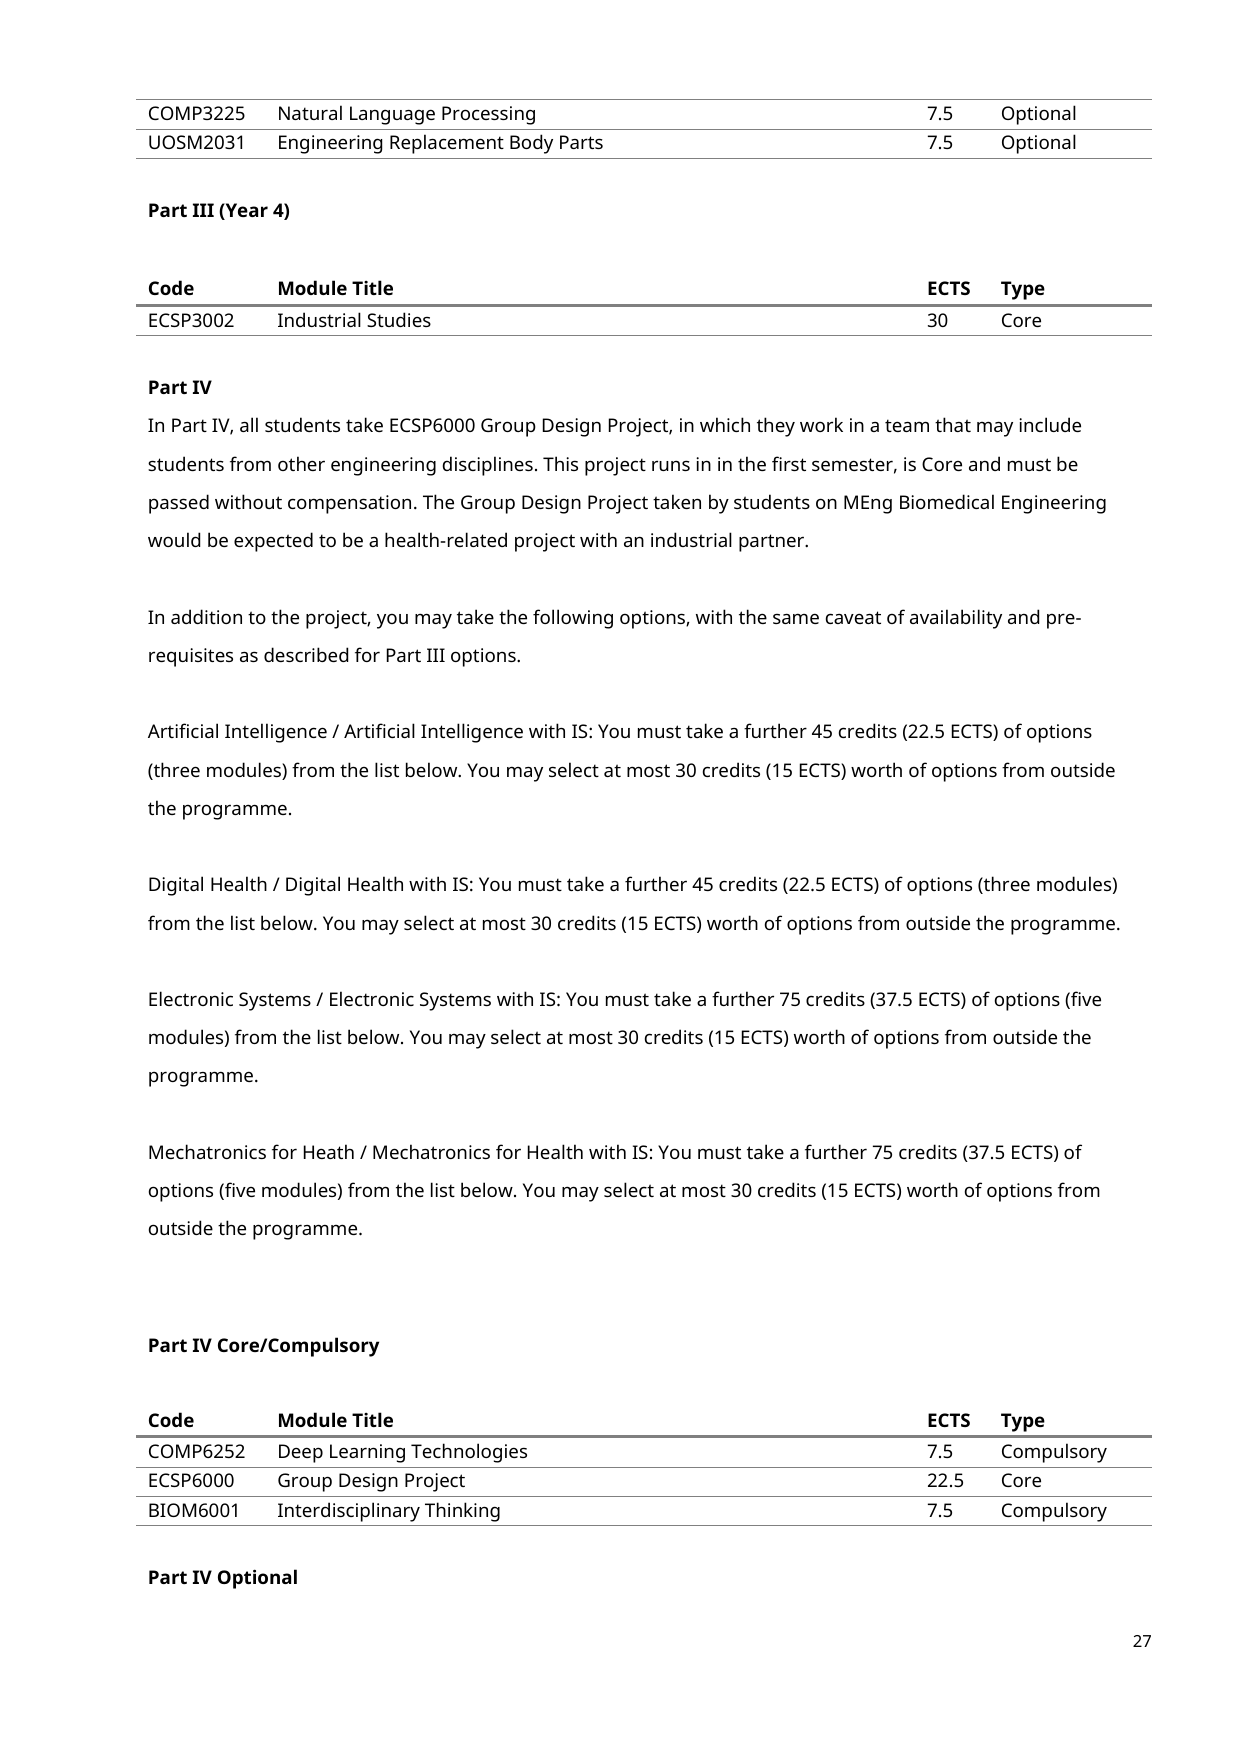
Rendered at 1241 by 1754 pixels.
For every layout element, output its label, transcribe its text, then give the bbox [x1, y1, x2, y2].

table_cell Module Title [266, 276, 916, 304]
table_cell Interdisciplinary Thinking [266, 1497, 916, 1525]
table_cell ECTS [916, 276, 989, 304]
table_cell Compulsory [989, 1438, 1152, 1467]
table_cell Optional [989, 130, 1152, 158]
table_cell UOSM2031 [136, 130, 266, 158]
table_cell 22.5 [916, 1468, 989, 1496]
table_cell Optional [989, 100, 1152, 128]
table_cell ECSP3002 [136, 307, 266, 335]
table_cell Core [989, 1468, 1152, 1496]
table_cell Natural Language Processing [266, 100, 916, 128]
table_cell Part III (Year 4) [136, 159, 1152, 276]
table_cell ECTS [916, 1407, 989, 1435]
table_cell Deep Learning Technologies [266, 1438, 916, 1467]
table_cell Compulsory [989, 1497, 1152, 1525]
table_cell BIOM6001 [136, 1497, 266, 1525]
table_cell Part IV Core/Compulsory [136, 1294, 1152, 1407]
table_cell Part IV Optional [136, 1526, 1152, 1601]
table_cell ECSP6000 [136, 1468, 266, 1496]
table_cell COMP6252 [136, 1438, 266, 1467]
table_cell Code [136, 276, 266, 304]
table_cell Type [989, 276, 1152, 304]
table_cell Module Title [266, 1407, 916, 1435]
table_cell Engineering Replacement Body Parts [266, 130, 916, 158]
table_cell 7.5 [916, 130, 989, 158]
table_cell 7.5 [916, 100, 989, 128]
table_cell Core [989, 307, 1152, 335]
table_cell 30 [916, 307, 989, 335]
table_cell 7.5 [916, 1438, 989, 1467]
table_cell Code [136, 1407, 266, 1435]
table_cell Part IV In Part IV, all students take ECSP6000 Group Design Project, in which they work in a team that may include students from other engineering disciplines. This project runs in in the first semester, is Core and must be passed without compensation. The Group Design Project taken by students on MEng Biomedical Engineering would be expected to be a health-related project with an industrial partner. In addition to the project, you may take the following options, with the same caveat of availability and pre-requisites as described for Part III options. Artificial Intelligence / Artificial Intelligence with IS: You must take a further 45 credits (22.5 ECTS) of options (three modules) from the list below. You may select at most 30 credits (15 ECTS) worth of options from outside the programme. Digital Health / Digital Health with IS: You must take a further 45 credits (22.5 ECTS) of options (three modules) from the list below. You may select at most 30 credits (15 ECTS) worth of options from outside the programme. Electronic Systems / Electronic Systems with IS: You must take a further 75 credits (37.5 ECTS) of options (five modules) from the list below. You may select at most 30 credits (15 ECTS) worth of options from outside the programme. Mechatronics for Heath / Mechatronics for Health with IS: You must take a further 75 credits (37.5 ECTS) of options (five modules) from the list below. You may select at most 30 credits (15 ECTS) worth of options from outside the programme. [136, 336, 1152, 1294]
table_cell Industrial Studies [266, 307, 916, 335]
table_cell Group Design Project [266, 1468, 916, 1496]
table_cell Type [989, 1407, 1152, 1435]
table_cell COMP3225 [136, 100, 266, 128]
table_cell 7.5 [916, 1497, 989, 1525]
